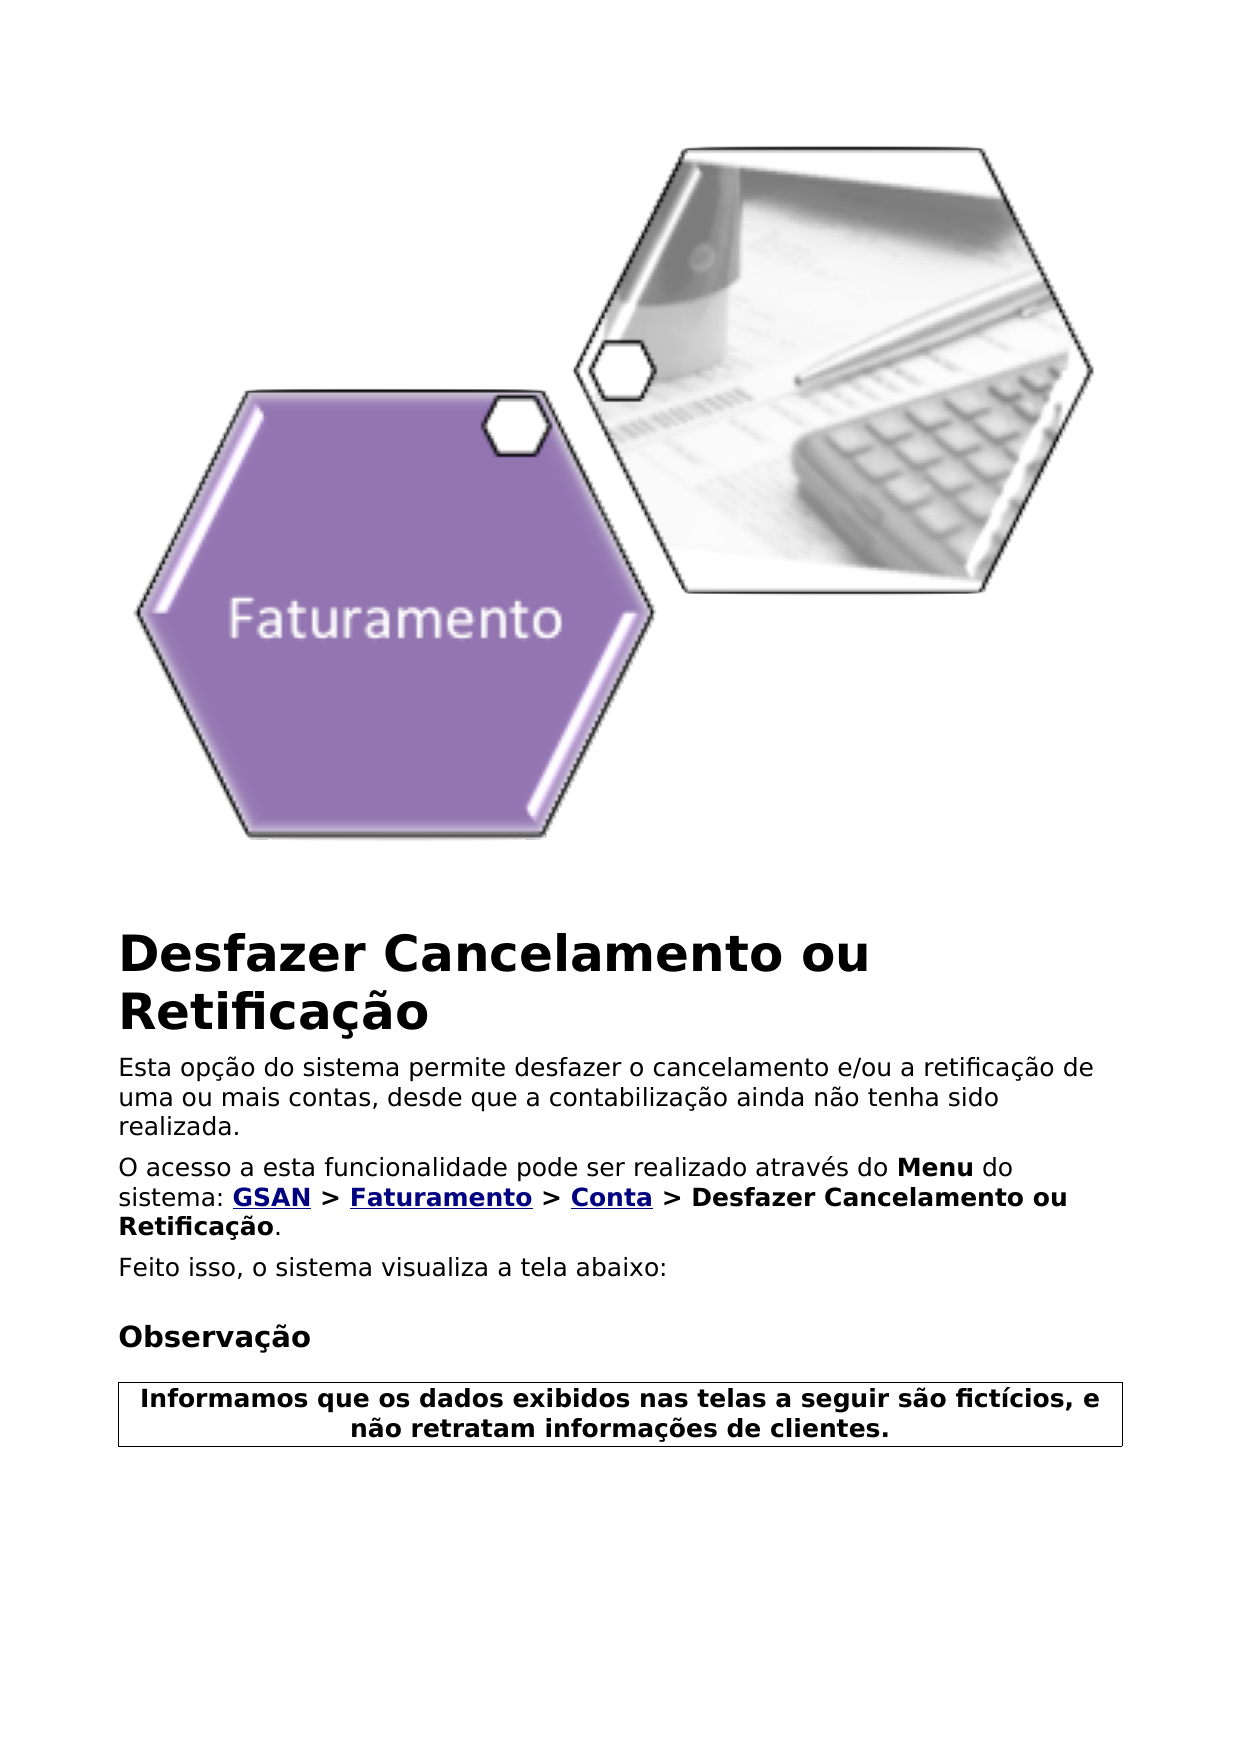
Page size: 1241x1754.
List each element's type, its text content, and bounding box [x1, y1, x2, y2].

subtitle Desfazer Cancelamento ou Retificação [118, 925, 1122, 1041]
table_header Informamos que os dados exibidos nas telas a seguir são fictícios, e não retratam informações de clientes. [119, 1383, 1122, 1446]
subtitle Observação [118, 1320, 1122, 1354]
text Esta opção do sistema permite desfazer o cancelamento e/ou a retificação de uma ou mais contas, desde que a contabilização ainda não tenha sido realizada. [118, 1054, 1122, 1141]
text O acesso a esta funcionalidade pode ser realizado através do Menu do sistema: GSAN > Faturamento > Conta > Desfazer Cancelamento ou Retificação. [118, 1154, 1122, 1241]
text Feito isso, o sistema visualiza a tela abaixo: [118, 1254, 1122, 1283]
picture [118, 118, 1123, 858]
